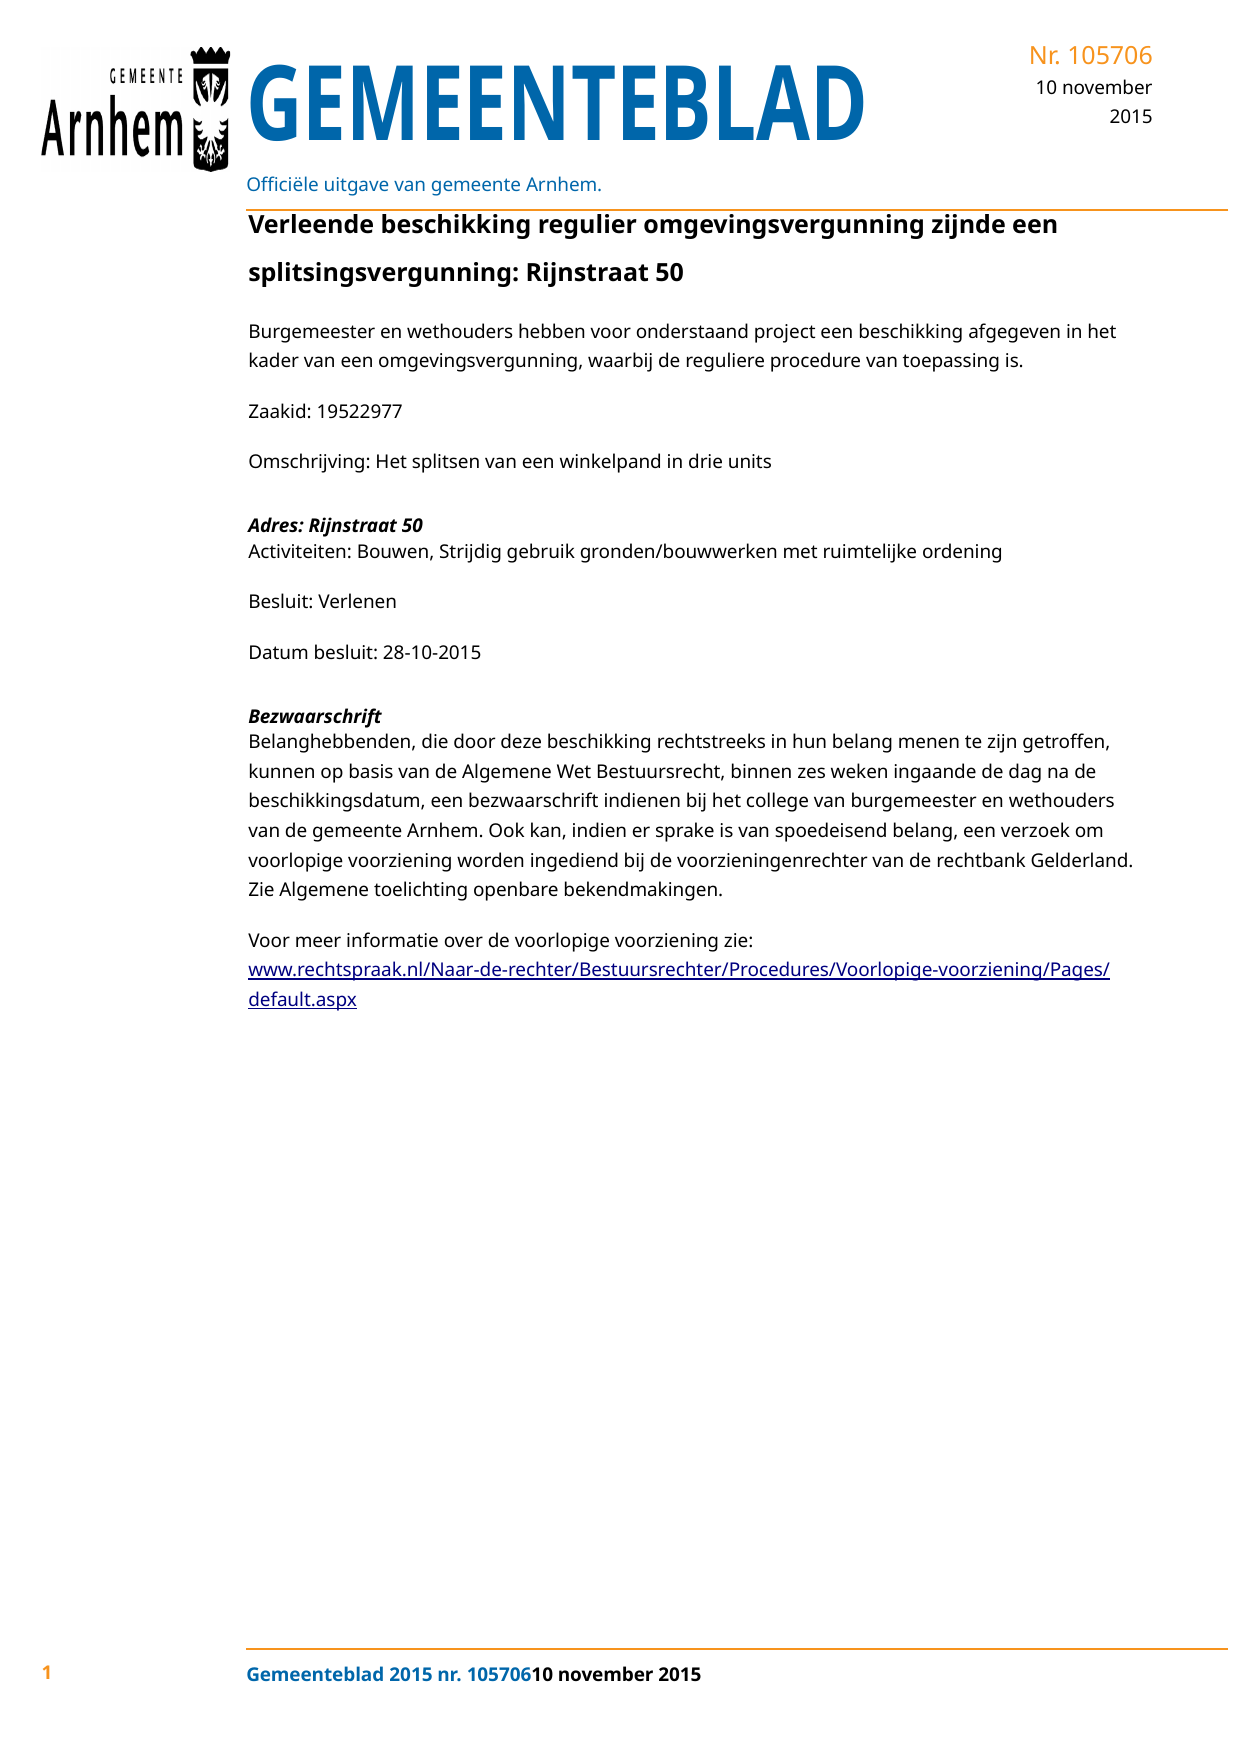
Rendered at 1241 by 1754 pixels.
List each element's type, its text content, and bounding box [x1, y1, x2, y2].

text Bezwaarschrift [248, 703, 1152, 728]
text Burgemeester en wethouders hebben voor onderstaand project een beschikking afgegeven in het kader van een omgevingsvergunning, waarbij de reguliere procedure van toepassing is. [248, 318, 1152, 373]
text Datum besluit: 28-10-2015 [248, 639, 1152, 664]
text Zaakid: 19522977 [248, 398, 1152, 424]
text Belanghebbenden, die door deze beschikking rechtstreeks in hun belang menen te zijn getroffen, kunnen op basis van de Algemene Wet Bestuursrecht, binnen zes weken ingaande de dag na de beschikkingsdatum, een bezwaarschrift indienen bij het college van burgemeester en wethouders van de gemeente Arnhem. Ook kan, indien er sprake is van spoedeisend belang, een verzoek om voorlopige voorziening worden ingediend bij de voorzieningenrechter van de rechtbank Gelderland. Zie Algemene toelichting openbare bekendmakingen. [248, 728, 1152, 902]
picture [41, 47, 231, 172]
text Omschrijving: Het splitsen van een winkelpand in drie units [248, 448, 1152, 474]
text Verleende beschikking regulier omgevingsvergunning zijnde een splitsingsvergunning: Rijnstraat 50 [248, 211, 1152, 288]
text Voor meer informatie over de voorlopige voorziening zie: www.rechtspraak.nl/Naar-de-rechter/Bestuursrechter/Procedures/Voorlopige-voorziening/Pages/default.aspx [248, 927, 1152, 1012]
text Activiteiten: Bouwen, Strijdig gebruik gronden/bouwwerken met ruimtelijke ordening [248, 538, 1152, 564]
text Adres: Rijnstraat 50 [248, 512, 1152, 538]
text Besluit: Verlenen [248, 588, 1152, 614]
